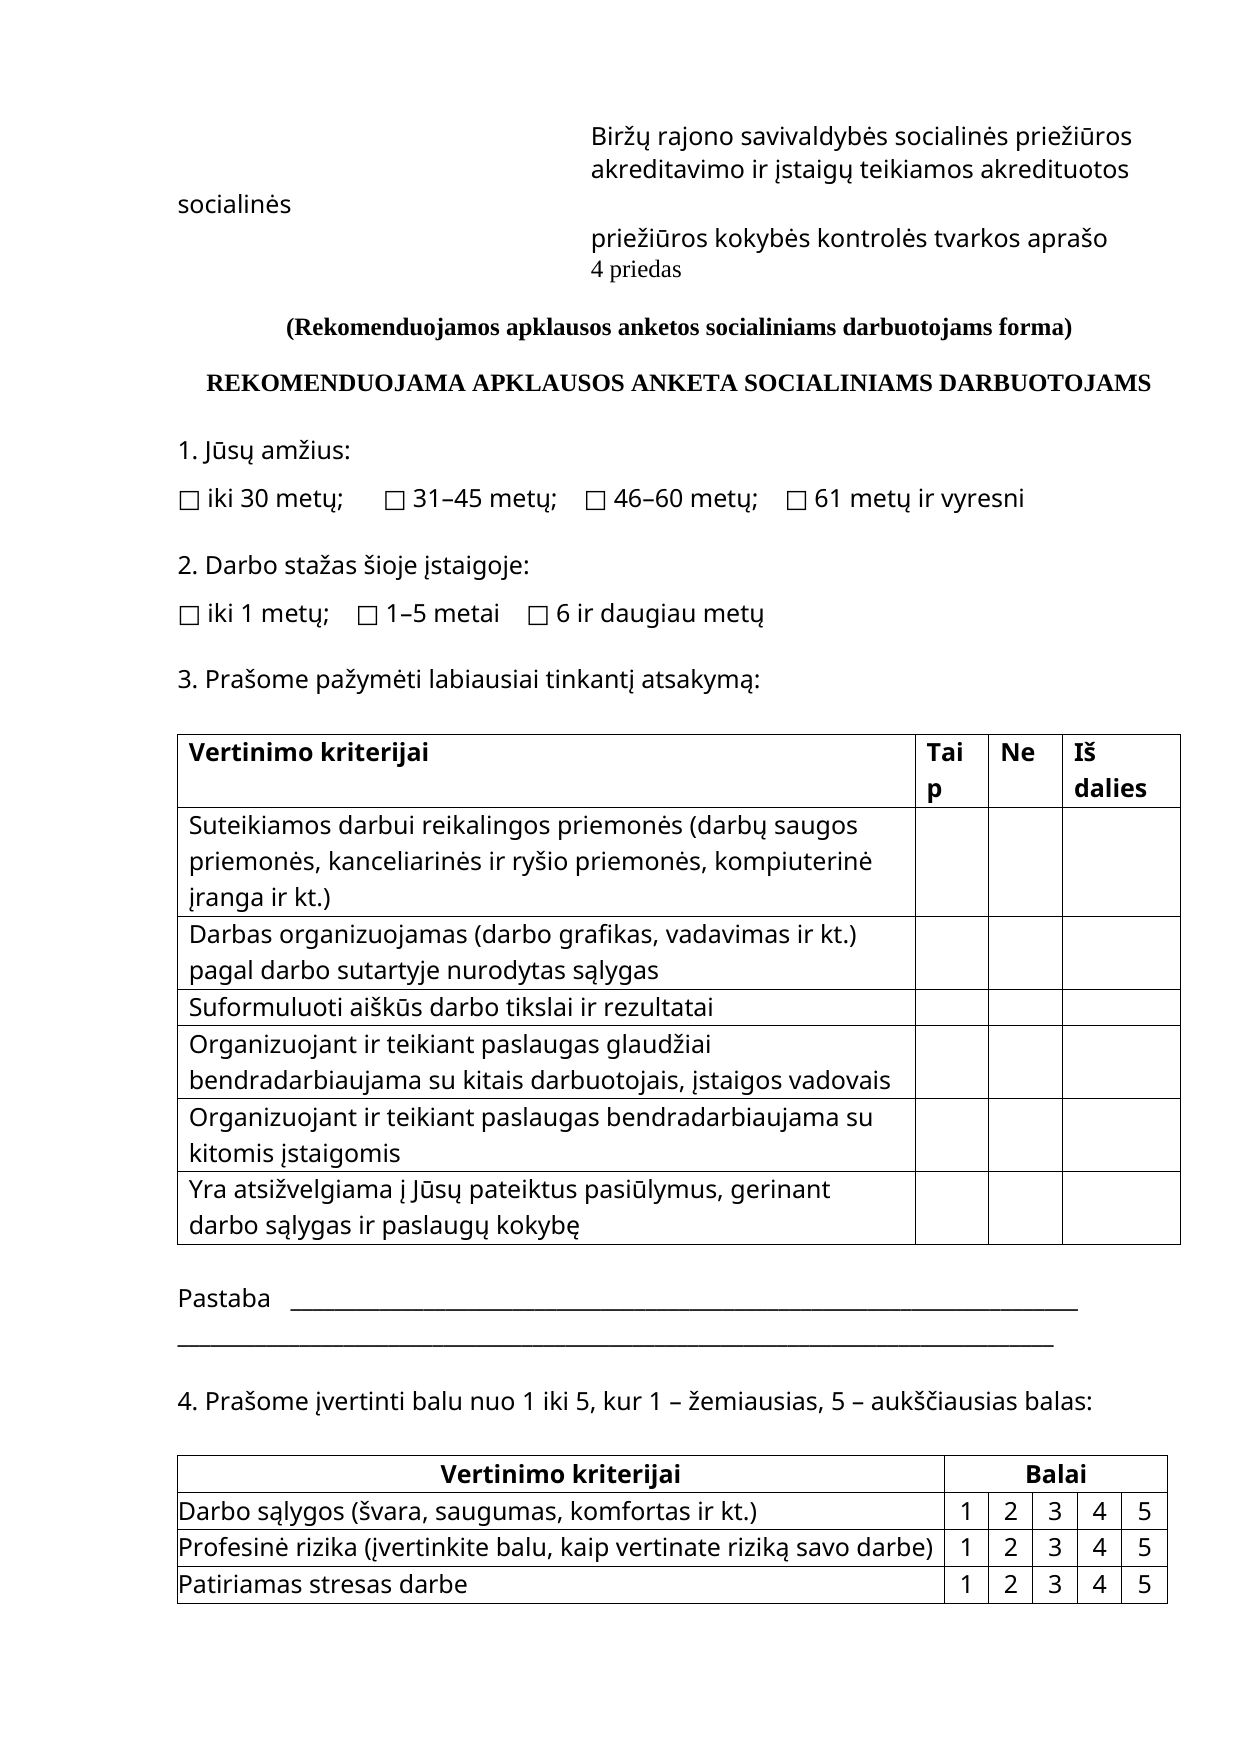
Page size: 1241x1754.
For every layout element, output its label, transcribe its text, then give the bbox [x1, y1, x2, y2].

table_cell Darbo sąlygos (švara, saugumas, komfortas ir kt.) [178, 1493, 944, 1529]
table_cell [1063, 808, 1180, 916]
text 4. Prašome įvertinti balu nuo 1 iki 5, kur 1 – žemiausias, 5 – aukščiausias balas: [177, 1383, 1181, 1417]
table_cell 3 [1033, 1493, 1077, 1529]
table_cell 3 [1033, 1567, 1077, 1602]
text 3. Prašome pažymėti labiausiai tinkantį atsakymą: [177, 662, 1181, 696]
table_cell [989, 1099, 1062, 1171]
table_cell [1063, 917, 1180, 988]
text Biržų rajono savivaldybės socialinės priežiūros [177, 118, 1181, 152]
table_header Taip [916, 735, 988, 807]
table_cell [916, 1099, 988, 1171]
text _______________________________________________________________________________ [177, 1317, 1181, 1351]
table_cell Suformuluoti aiškūs darbo tikslai ir rezultatai [178, 990, 915, 1025]
text Pastaba _______________________________________________________________________ [177, 1281, 1181, 1315]
table_cell Patiriamas stresas darbe [178, 1567, 944, 1602]
table_cell 4 [1078, 1567, 1121, 1602]
table_cell 1 [945, 1493, 988, 1529]
table_cell [1063, 990, 1180, 1025]
text (Rekomenduojamos apklausos anketos socialiniams darbuotojams forma) [177, 312, 1181, 341]
table_cell Darbas organizuojamas (darbo grafikas, vadavimas ir kt.) pagal darbo sutartyje nurodytas sąlygas [178, 917, 915, 988]
text □ iki 1 metų; □ 1–5 metai □ 6 ir daugiau metų [177, 596, 1181, 629]
table_cell [916, 1172, 988, 1244]
table_cell [916, 917, 988, 988]
table_cell 2 [989, 1493, 1032, 1529]
text akreditavimo ir įstaigų teikiamos akredituotos socialinės [177, 152, 1181, 220]
table_header Ne [989, 735, 1062, 807]
table_cell 4 [1078, 1530, 1121, 1566]
table_header Balai [945, 1456, 1167, 1492]
table_cell 1 [945, 1530, 988, 1566]
table_cell 5 [1122, 1567, 1167, 1602]
table_cell [916, 990, 988, 1025]
table_header Iš dalies [1063, 735, 1180, 807]
table_cell [989, 990, 1062, 1025]
table_cell [989, 1172, 1062, 1244]
table_cell [1063, 1172, 1180, 1244]
table_cell Organizuojant ir teikiant paslaugas bendradarbiaujama su kitomis įstaigomis [178, 1099, 915, 1171]
table_cell [1063, 1099, 1180, 1171]
text REKOMENDUOJAMA APKLAUSOS ANKETA SOCIALINIAMS DARBUOTOJAMS [177, 368, 1181, 397]
table_cell Organizuojant ir teikiant paslaugas glaudžiai bendradarbiaujama su kitais darbuotojais, įstaigos vadovais [178, 1026, 915, 1098]
table_cell 5 [1122, 1530, 1167, 1566]
text 2. Darbo stažas šioje įstaigoje: [177, 547, 1181, 582]
text 4 priedas [177, 254, 1181, 283]
table_cell [1063, 1026, 1180, 1098]
table_cell 1 [945, 1567, 988, 1602]
table_cell [916, 808, 988, 916]
table_cell Profesinė rizika (įvertinkite balu, kaip vertinate riziką savo darbe) [178, 1530, 944, 1566]
table_cell 4 [1078, 1493, 1121, 1529]
table_cell Yra atsižvelgiama į Jūsų pateiktus pasiūlymus, gerinant darbo sąlygas ir paslaugų kokybę [178, 1172, 915, 1244]
table_cell [989, 808, 1062, 916]
text priežiūros kokybės kontrolės tvarkos aprašo [177, 220, 1181, 254]
table_cell [989, 917, 1062, 988]
text □ iki 30 metų; □ 31–45 metų; □ 46–60 metų; □ 61 metų ir vyresni [177, 481, 1181, 515]
table_cell Suteikiamos darbui reikalingos priemonės (darbų saugos priemonės, kanceliarinės ir ryšio priemonės, kompiuterinė įranga ir kt.) [178, 808, 915, 916]
text 1. Jūsų amžius: [177, 433, 1181, 467]
table_cell 2 [989, 1530, 1032, 1566]
table_header Vertinimo kriterijai [178, 735, 915, 807]
table_cell 3 [1033, 1530, 1077, 1566]
table_cell [916, 1026, 988, 1098]
table_header Vertinimo kriterijai [178, 1456, 944, 1492]
table_cell 2 [989, 1567, 1032, 1602]
table_cell [989, 1026, 1062, 1098]
table_cell 5 [1122, 1493, 1167, 1529]
